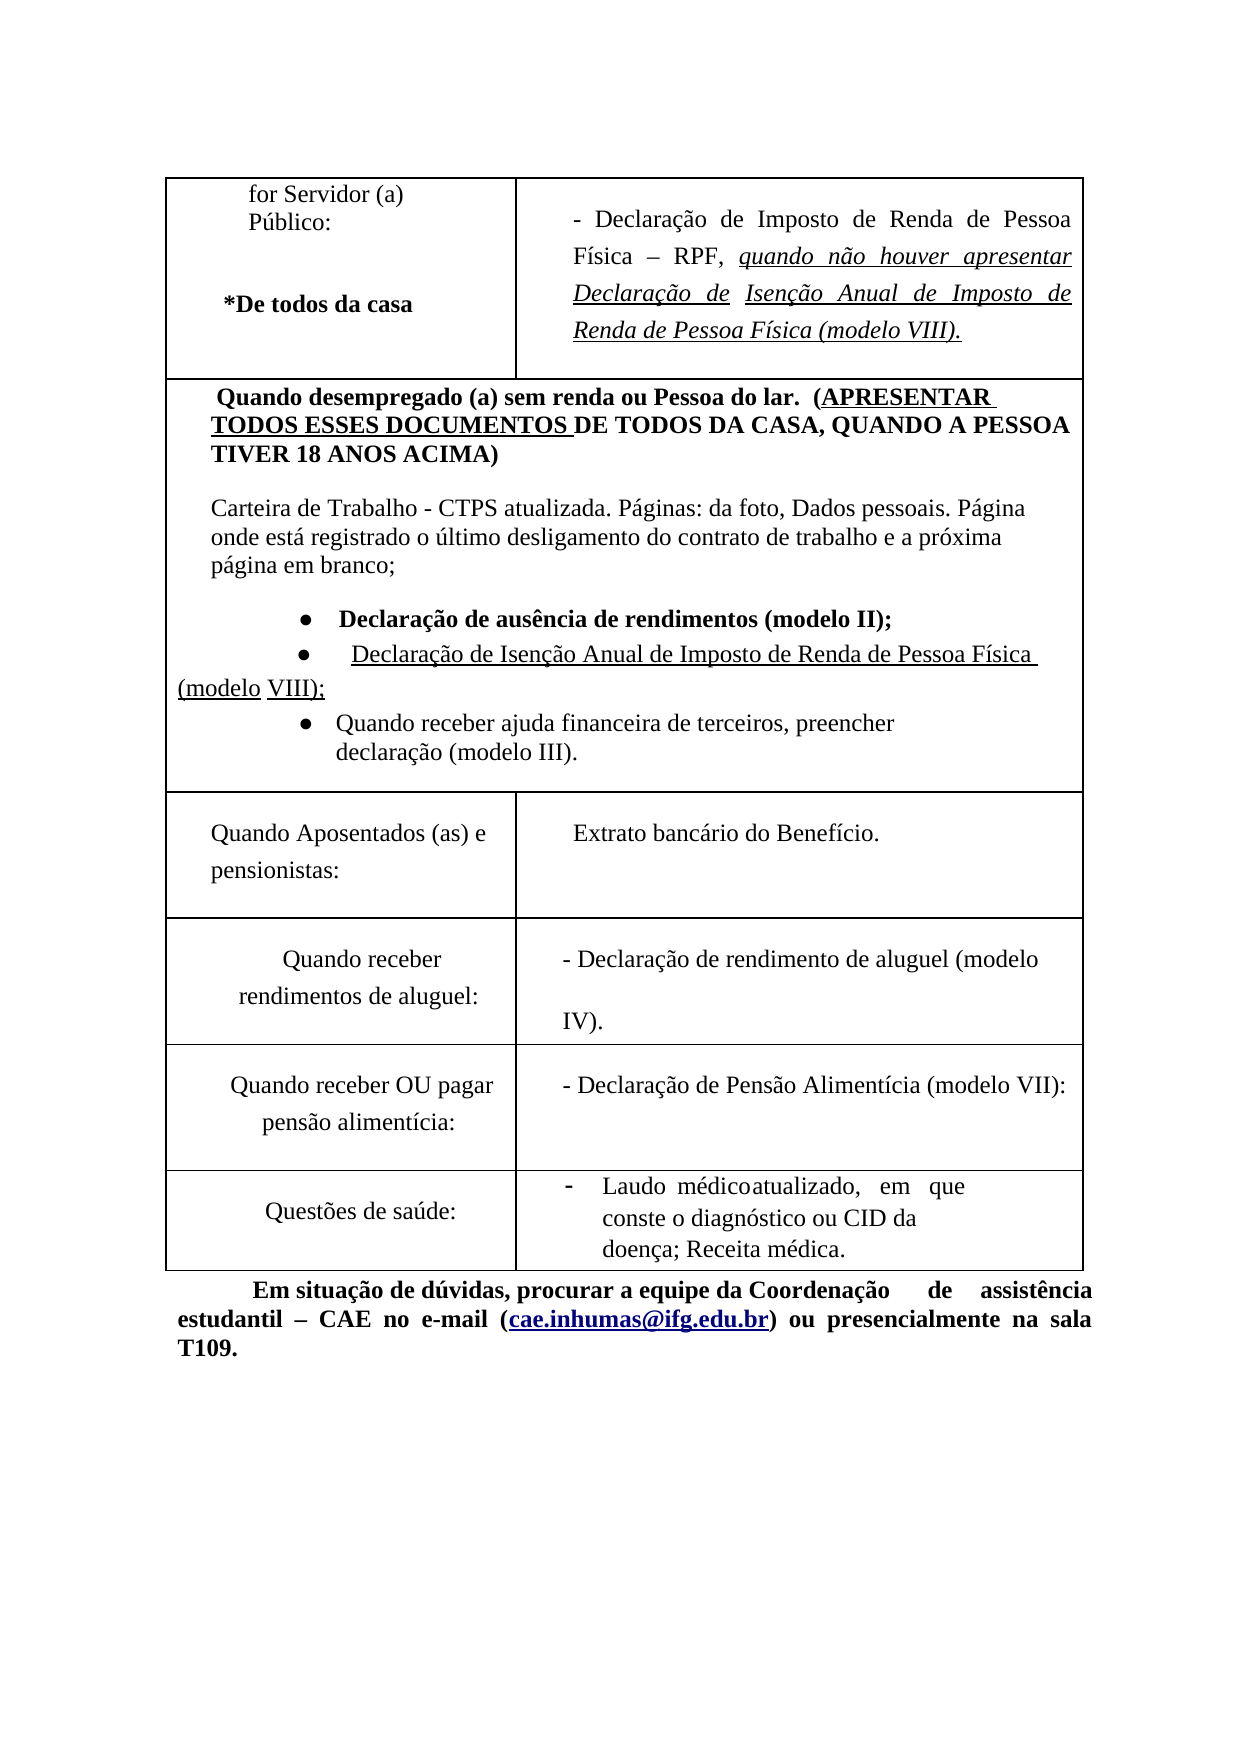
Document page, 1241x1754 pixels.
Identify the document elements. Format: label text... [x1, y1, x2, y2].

table_cell for Servidor (a) Público: *De todos da casa [167, 179, 515, 378]
table_cell - Declaração de Imposto de Renda de Pessoa Física – RPF, quando não houver apresentar Declaração de Isenção Anual de Imposto de Renda de Pessoa Física (modelo VIII). [517, 179, 1082, 378]
table_cell Questões de saúde: [167, 1171, 515, 1269]
table_cell Quando desempregado (a) sem renda ou Pessoa do lar. (APRESENTAR TODOS ESSES DOCUMENTOS DE TODOS DA CASA, QUANDO A PESSOA TIVER 18 ANOS ACIMA) Carteira de Trabalho - CTPS atualizada. Páginas: da foto, Dados pessoais. Página onde está registrado o último desligamento do contrato de trabalho e a próxima página em branco; ● Declaração de ausência de rendimentos (modelo II); ● Declaração de Isenção Anual de Imposto de Renda de Pessoa Física (modelo VIII); ● Quando receber ajuda financeira de terceiros, preencher declaração (modelo III). [167, 380, 1082, 791]
table_cell Quando Aposentados (as) e pensionistas: [167, 793, 515, 917]
table_cell Quando receber rendimentos de aluguel: [167, 919, 515, 1043]
text Em situação de dúvidas, procurar a equipe da Coordenação de assistência estudantil – CAE no e-mail (cae.inhumas@ifg.edu.br) ou presencialmente na sala T109. [177, 1275, 1092, 1362]
table_cell - Declaração de rendimento de aluguel (modelo IV). [517, 919, 1082, 1043]
table_cell Laudo médico atualizado, em que conste o diagnóstico ou CID da doença; Receita médica. [517, 1171, 1082, 1269]
table_cell Extrato bancário do Benefício. [517, 793, 1082, 917]
table_cell - Declaração de Pensão Alimentícia (modelo VII): [517, 1045, 1082, 1169]
table_cell Quando receber OU pagar pensão alimentícia: [167, 1045, 515, 1169]
